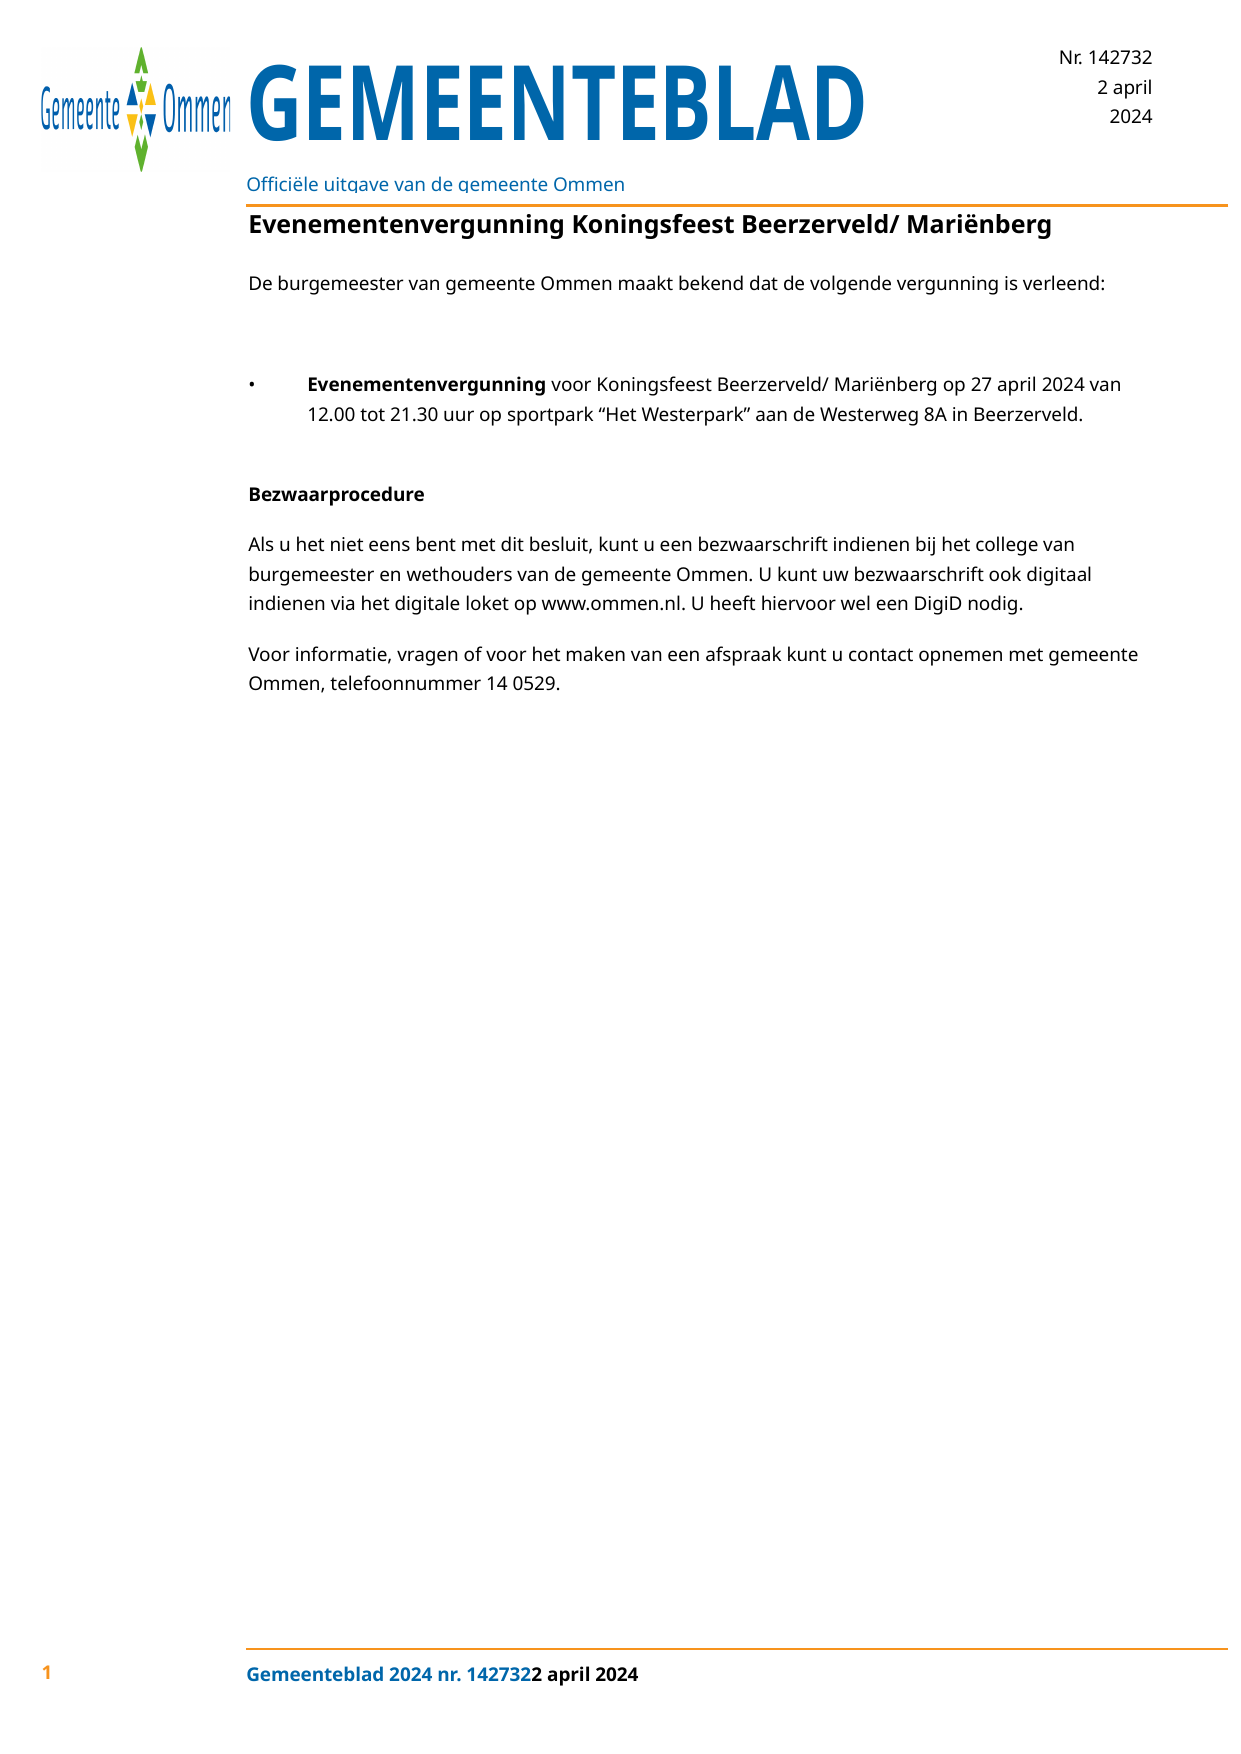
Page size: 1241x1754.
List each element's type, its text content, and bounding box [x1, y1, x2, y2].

text Als u het niet eens bent met dit besluit, kunt u een bezwaarschrift indienen bij het college van burgemeester en wethouders van de gemeente Ommen. U kunt uw bezwaarschrift ook digitaal indienen via het digitale loket op www.ommen.nl. U heeft hiervoor wel een DigiD nodig. [248, 531, 1152, 616]
list Evenementenvergunning voor Koningsfeest Beerzerveld/ Mariënberg op 27 april 2024 van 12.00 tot 21.30 uur op sportpark “Het Westerpark” aan de Westerweg 8A in Beerzerveld. [248, 371, 1152, 426]
text Evenementenvergunning Koningsfeest Beerzerveld/ Mariënberg [248, 207, 1152, 241]
text Bezwaarprocedure [248, 481, 1152, 506]
text Voor informatie, vragen of voor het maken van een afspraak kunt u contact opnemen met gemeente Ommen, telefoonnummer 14 0529. [248, 641, 1152, 696]
text De burgemeester van gemeente Ommen maakt bekend dat de volgende vergunning is verleend: [248, 270, 1152, 296]
picture [41, 47, 231, 172]
